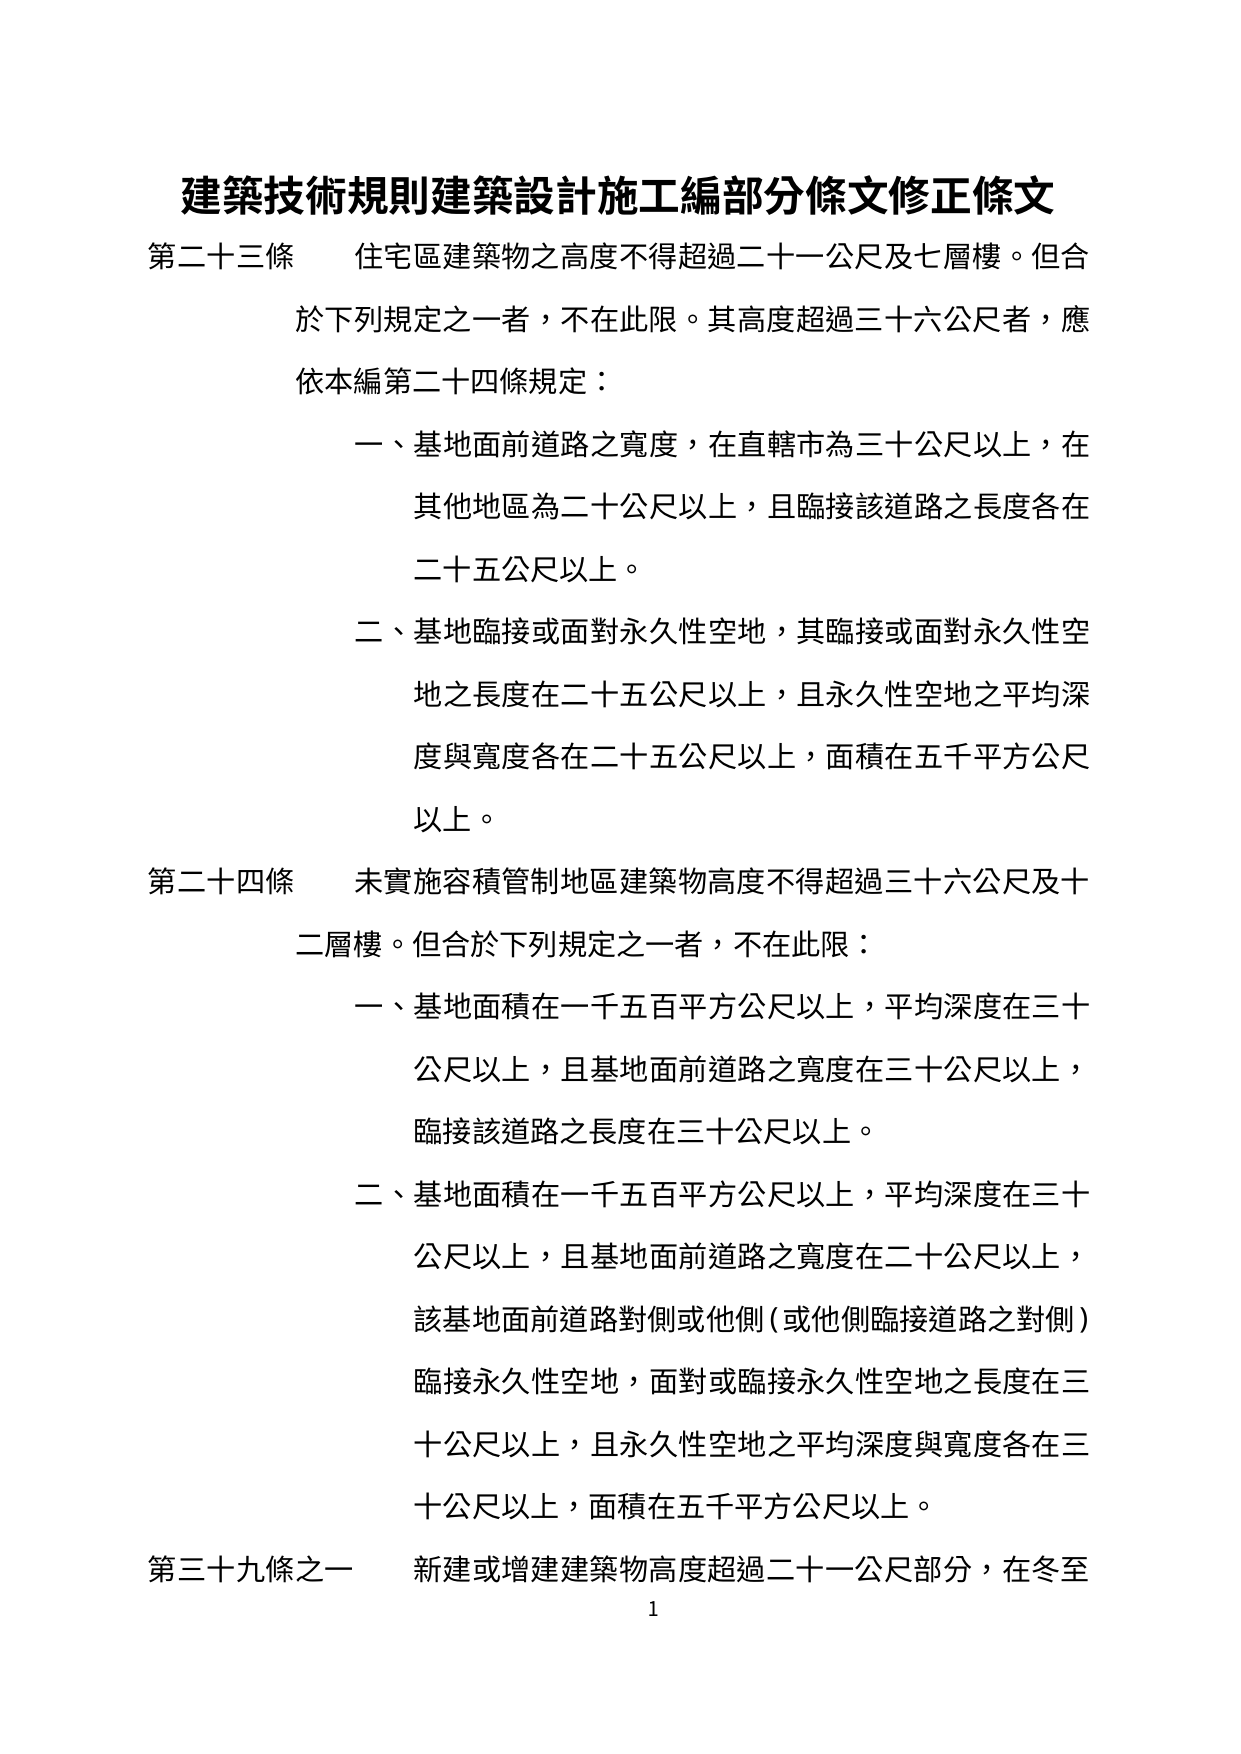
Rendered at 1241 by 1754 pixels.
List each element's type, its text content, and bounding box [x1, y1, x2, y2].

text 二、基地面積在一千五百平方公尺以上，平均深度在三十公尺以上，且基地面前道路之寬度在二十公尺以上，該基地面前道路對側或他側(或他側臨接道路之對側)臨接永久性空地，面對或臨接永久性空地之長度在三十公尺以上，且永久性空地之平均深度與寬度各在三十公尺以上，面積在五千平方公尺以上。 [354, 1151, 1092, 1526]
text 二、基地臨接或面對永久性空地，其臨接或面對永久性空地之長度在二十五公尺以上，且永久性空地之平均深度與寬度各在二十五公尺以上，面積在五千平方公尺以上。 [354, 588, 1092, 838]
text 第二十四條 未實施容積管制地區建築物高度不得超過三十六公尺及十二層樓。但合於下列規定之一者，不在此限： [148, 838, 1092, 963]
text 一、基地面積在一千五百平方公尺以上，平均深度在三十公尺以上，且基地面前道路之寬度在三十公尺以上，臨接該道路之長度在三十公尺以上。 [354, 963, 1092, 1151]
text 一、基地面前道路之寬度，在直轄市為三十公尺以上，在其他地區為二十公尺以上，且臨接該道路之長度各在二十五公尺以上。 [354, 401, 1092, 588]
text 第二十三條 住宅區建築物之高度不得超過二十一公尺及七層樓。但合於下列規定之一者，不在此限。其高度超過三十六公尺者，應依本編第二十四條規定： [148, 213, 1092, 401]
text 建築技術規則建築設計施工編部分條文修正條文 [147, 151, 1088, 213]
text 第三十九條之一 新建或增建建築物高度超過二十一公尺部分，在冬至 [148, 1526, 1092, 1588]
